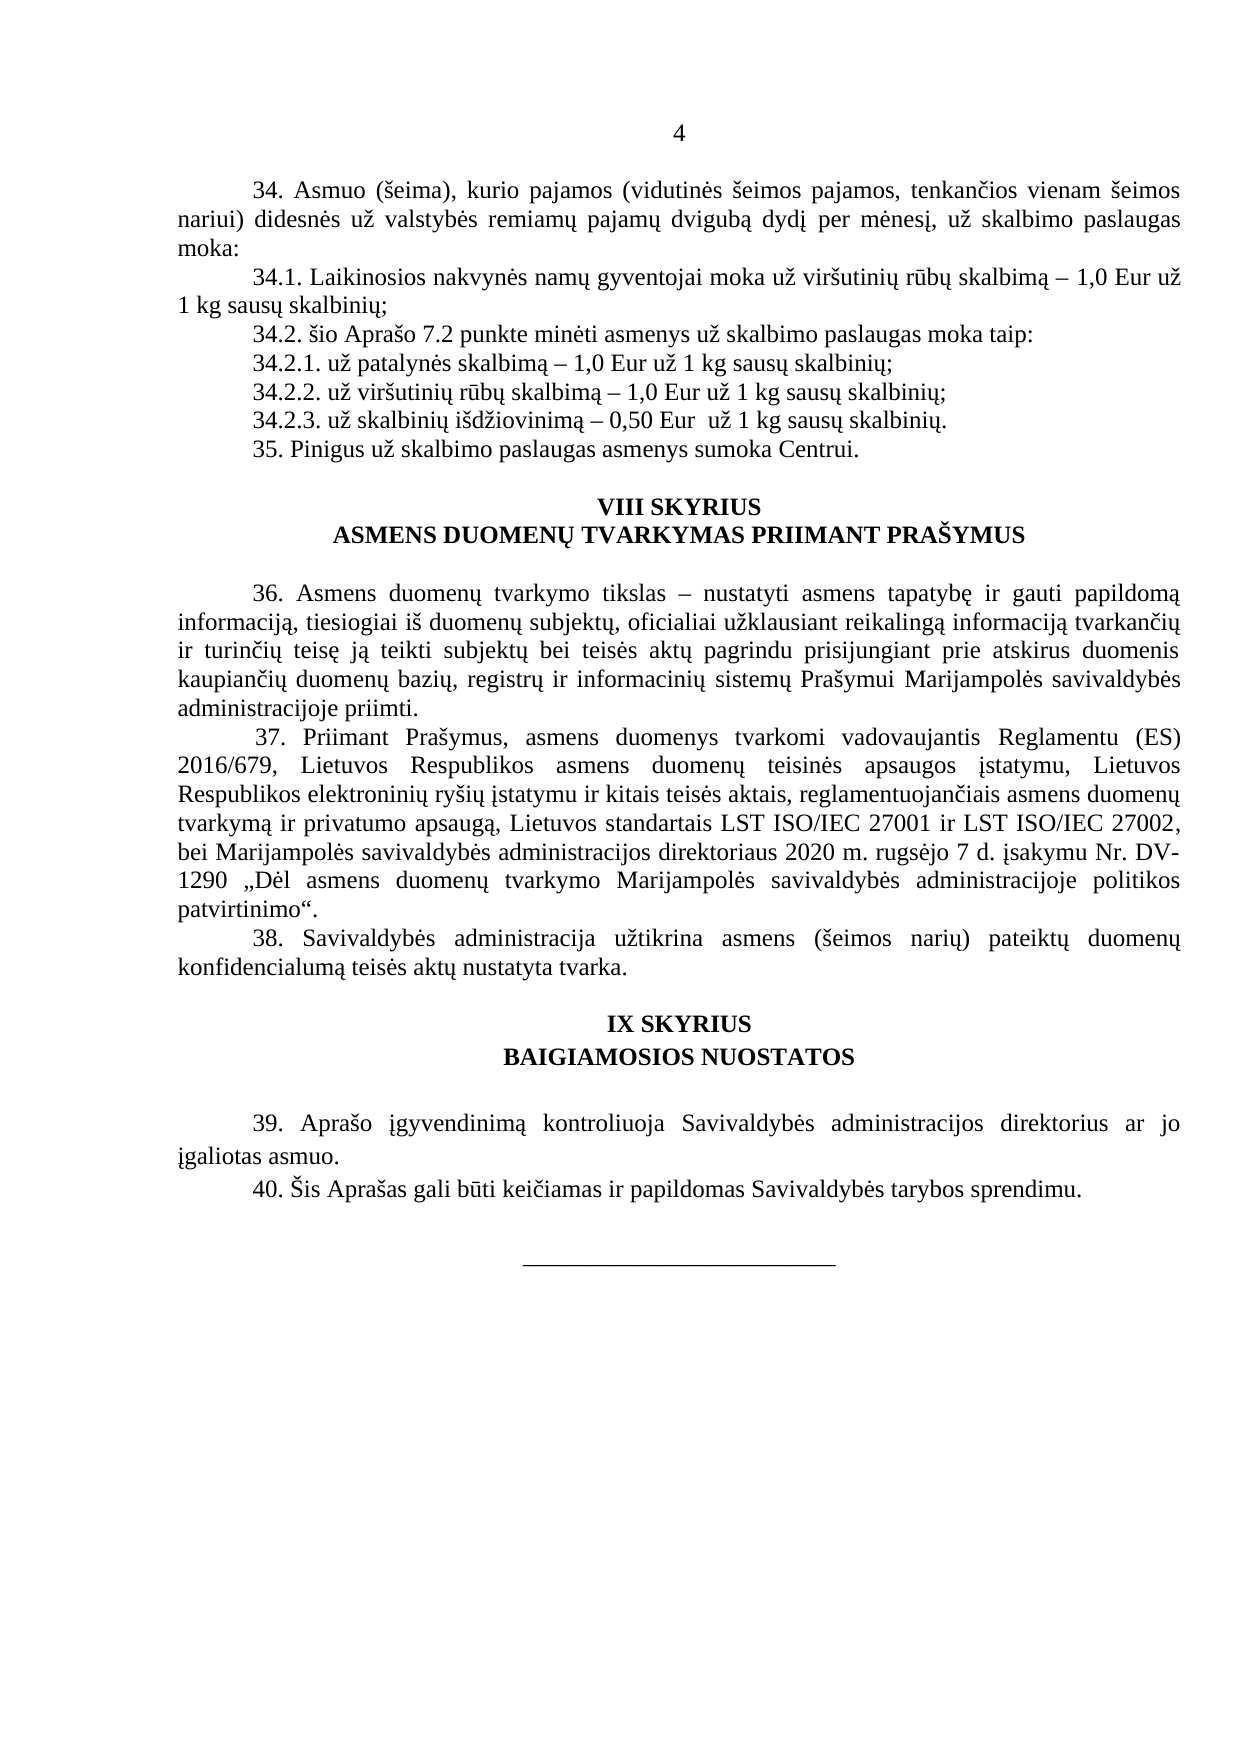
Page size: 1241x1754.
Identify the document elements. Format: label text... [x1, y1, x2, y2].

text 34.2. šio Aprašo 7.2 punkte minėti asmenys už skalbimo paslaugas moka taip: [177, 319, 1181, 348]
text 34. Asmuo (šeima), kurio pajamos (vidutinės šeimos pajamos, tenkančios vienam šeimos nariui) didesnės už valstybės remiamų pajamų dvigubą dydį per mėnesį, už skalbimo paslaugas moka: [177, 176, 1181, 262]
text 34.2.1. už patalynės skalbimą – 1,0 Eur už 1 kg sausų skalbinių; [177, 348, 1181, 377]
text _________________________ [177, 1241, 1181, 1269]
text 39. Aprašo įgyvendinimą kontroliuoja Savivaldybės administracijos direktorius ar jo įgaliotas asmuo. [177, 1108, 1181, 1170]
text 34.1. Laikinosios nakvynės namų gyventojai moka už viršutinių rūbų skalbimą – 1,0 Eur už 1 kg sausų skalbinių; [177, 262, 1181, 319]
text 40. Šis Aprašas gali būti keičiamas ir papildomas Savivaldybės tarybos sprendimu. [177, 1174, 1181, 1203]
text 34.2.2. už viršutinių rūbų skalbimą – 1,0 Eur už 1 kg sausų skalbinių; [177, 377, 1181, 406]
text 37. Priimant Prašymus, asmens duomenys tvarkomi vadovaujantis Reglamentu (ES) 2016/679, Lietuvos Respublikos asmens duomenų teisinės apsaugos įstatymu, Lietuvos Respublikos elektroninių ryšių įstatymu ir kitais teisės aktais, reglamentuojančiais asmens duomenų tvarkymą ir privatumo apsaugą, Lietuvos standartais LST ISO/IEC 27001 ir LST ISO/IEC 27002, bei Marijampolės savivaldybės administracijos direktoriaus 2020 m. rugsėjo 7 d. įsakymu Nr. DV-1290 „Dėl asmens duomenų tvarkymo Marijampolės savivaldybės administracijoje politikos patvirtinimo“. [177, 722, 1181, 923]
text 34.2.3. už skalbinių išdžiovinimą – 0,50 Eur už 1 kg sausų skalbinių. [177, 406, 1181, 434]
text IX SKYRIUS [177, 1009, 1181, 1038]
text VIII SKYRIUS [177, 492, 1181, 521]
text BAIGIAMOSIOS NUOSTATOS [177, 1042, 1181, 1071]
text ASMENS DUOMENŲ TVARKYMAS PRIIMANT PRAŠYMUS [177, 521, 1181, 549]
text 38. Savivaldybės administracija užtikrina asmens (šeimos narių) pateiktų duomenų konfidencialumą teisės aktų nustatyta tvarka. [177, 923, 1181, 981]
text 35. Pinigus už skalbimo paslaugas asmenys sumoka Centrui. [177, 434, 1181, 463]
text 36. Asmens duomenų tvarkymo tikslas – nustatyti asmens tapatybę ir gauti papildomą informaciją, tiesiogiai iš duomenų subjektų, oficialiai užklausiant reikalingą informaciją tvarkančių ir turinčių teisę ją teikti subjektų bei teisės aktų pagrindu prisijungiant prie atskirus duomenis kaupiančių duomenų bazių, registrų ir informacinių sistemų Prašymui Marijampolės savivaldybės administracijoje priimti. [177, 578, 1181, 722]
